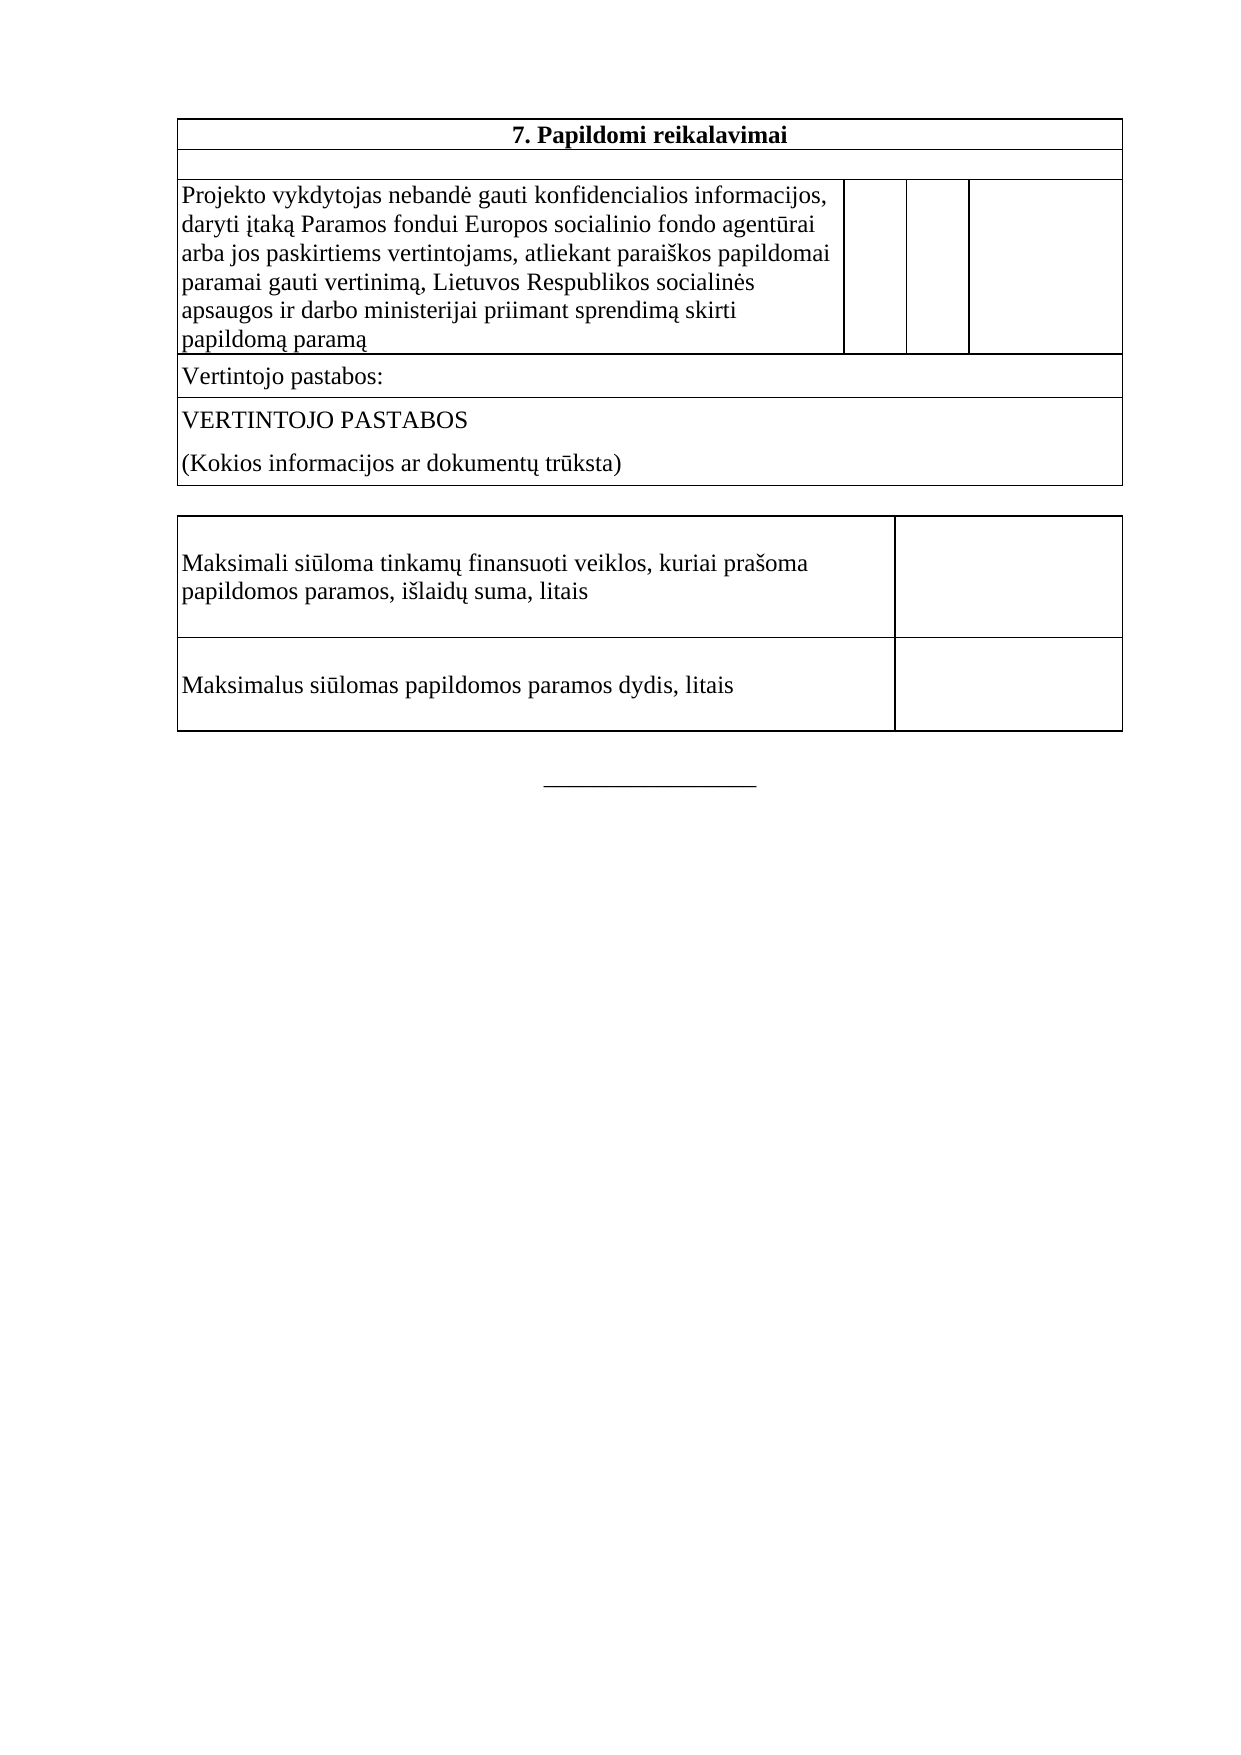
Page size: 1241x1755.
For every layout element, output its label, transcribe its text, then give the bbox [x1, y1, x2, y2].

table_cell (Kokios informacijos ar dokumentų trūksta) [178, 441, 1122, 485]
table_cell [970, 180, 1122, 353]
text _________________ [177, 761, 1122, 789]
table_cell Vertintojo pastabos: [178, 355, 1122, 397]
table_cell [896, 638, 1122, 730]
table_cell [907, 180, 968, 353]
table_cell [1118, 150, 1122, 179]
table_header [896, 517, 1122, 636]
table_cell Maksimalus siūlomas papildomos paramos dydis, litais [178, 638, 894, 730]
table_header Maksimali siūloma tinkamų finansuoti veiklos, kuriai prašoma papildomos paramos, išlaidų suma, litais [178, 517, 894, 636]
table_cell VERTINTOJO PASTABOS [178, 398, 1122, 441]
table_cell [845, 180, 906, 353]
